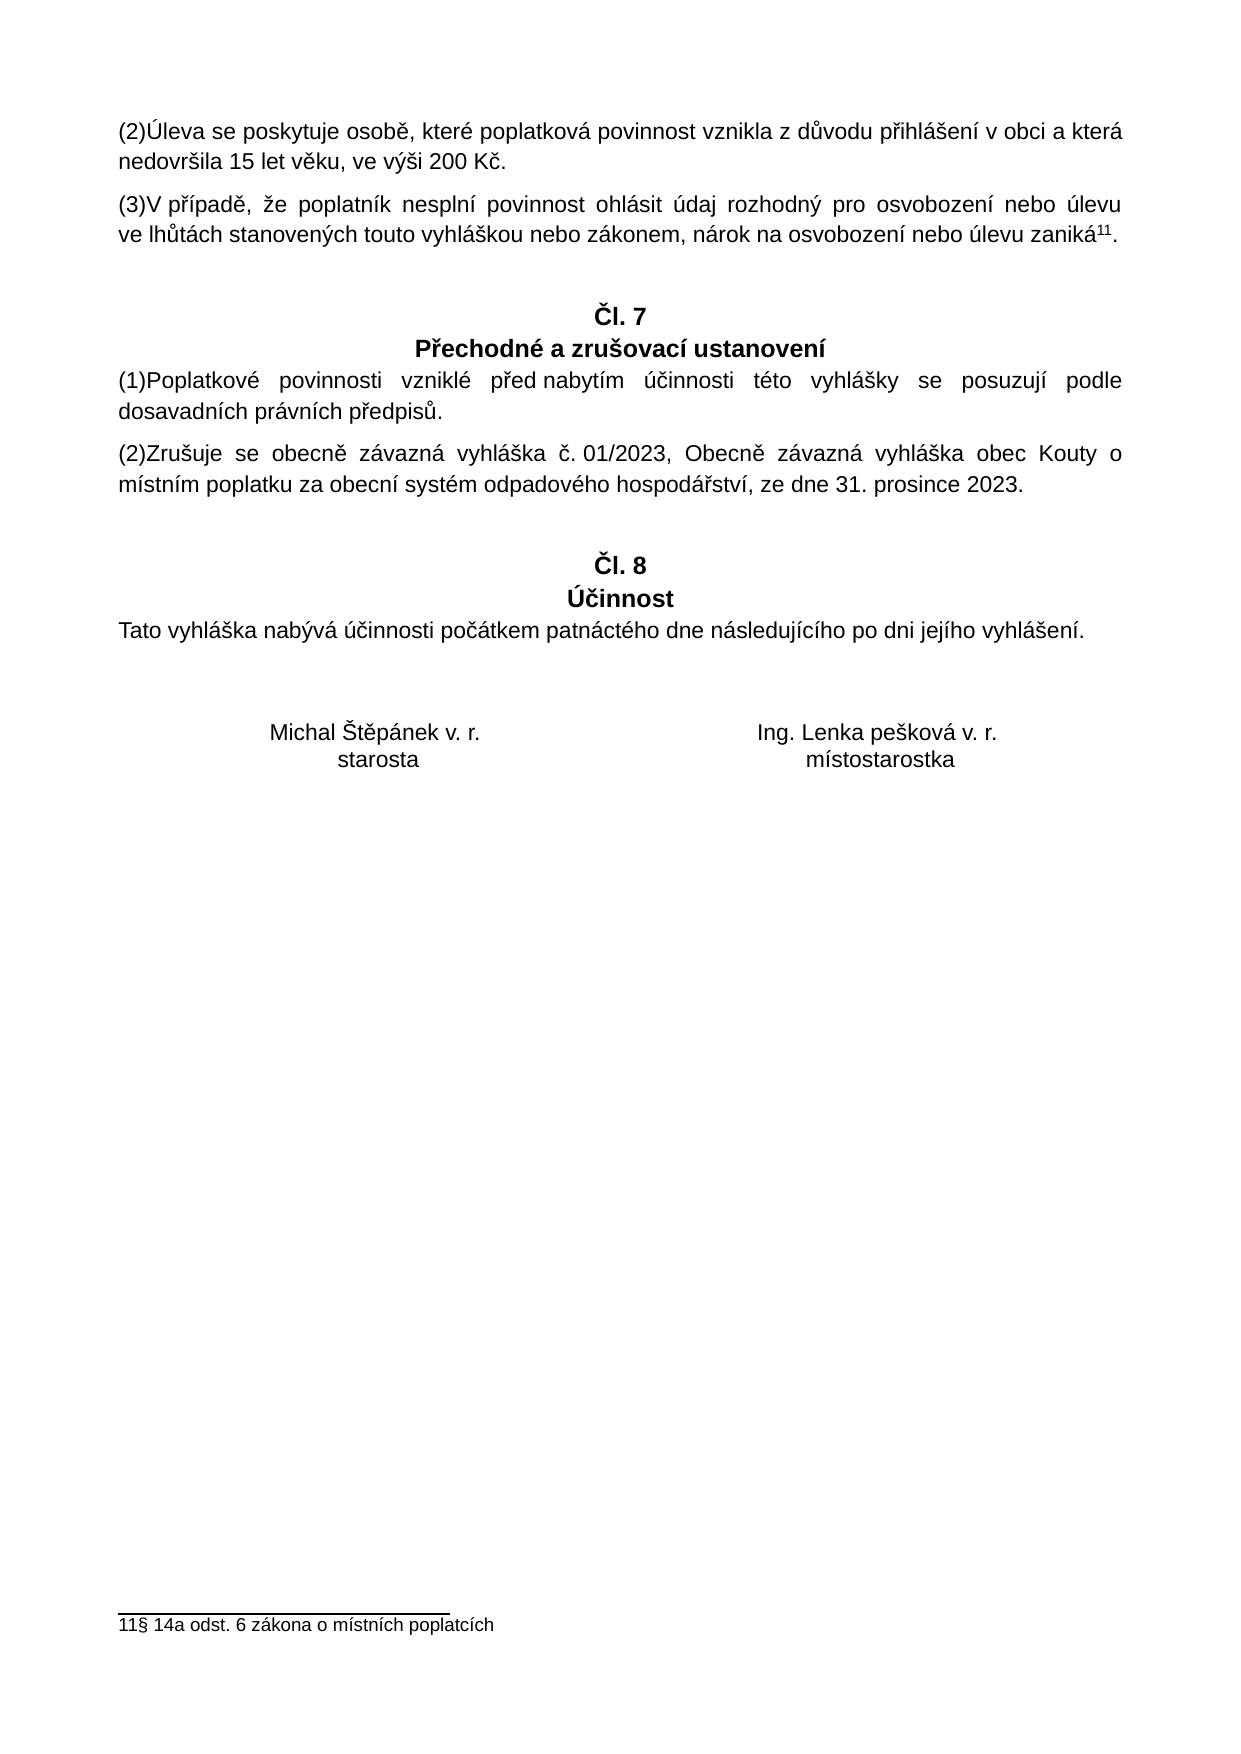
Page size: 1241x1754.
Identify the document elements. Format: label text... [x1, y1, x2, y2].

list V případě, že poplatník nesplní povinnost ohlásit údaj rozhodný pro osvobození nebo úlevu ve lhůtách stanovených touto vyhláškou nebo zákonem, nárok na osvobození nebo úlevu zaniká. [118, 191, 1122, 248]
table_cell [626, 778, 1128, 896]
table_header Michal Štěpánek v. r. starosta [124, 660, 626, 778]
table_cell [124, 778, 626, 896]
list Úleva se poskytuje osobě, které poplatková povinnost vznikla z důvodu přihlášení v obci a která nedovršila 15 let věku, ve výši 200 Kč. [118, 118, 1122, 175]
subtitle Čl. 8 Účinnost [118, 551, 1122, 613]
table_header Ing. Lenka pešková v. r. místostarostka [626, 660, 1128, 778]
list Poplatkové povinnosti vzniklé před nabytím účinnosti této vyhlášky se posuzují podle dosavadních právních předpisů. [118, 367, 1122, 424]
list Zrušuje se obecně závazná vyhláška č. 01/2023, Obecně závazná vyhláška obec Kouty o místním poplatku za obecní systém odpadového hospodářství, ze dne 31. prosince 2023. [118, 440, 1122, 497]
text Tato vyhláška nabývá účinnosti počátkem patnáctého dne následujícího po dni jejího vyhlášení. [118, 617, 1122, 643]
subtitle Čl. 7 Přechodné a zrušovací ustanovení [118, 301, 1122, 363]
list § 14a odst. 6 zákona o místních poplatcích [118, 1614, 1122, 1635]
